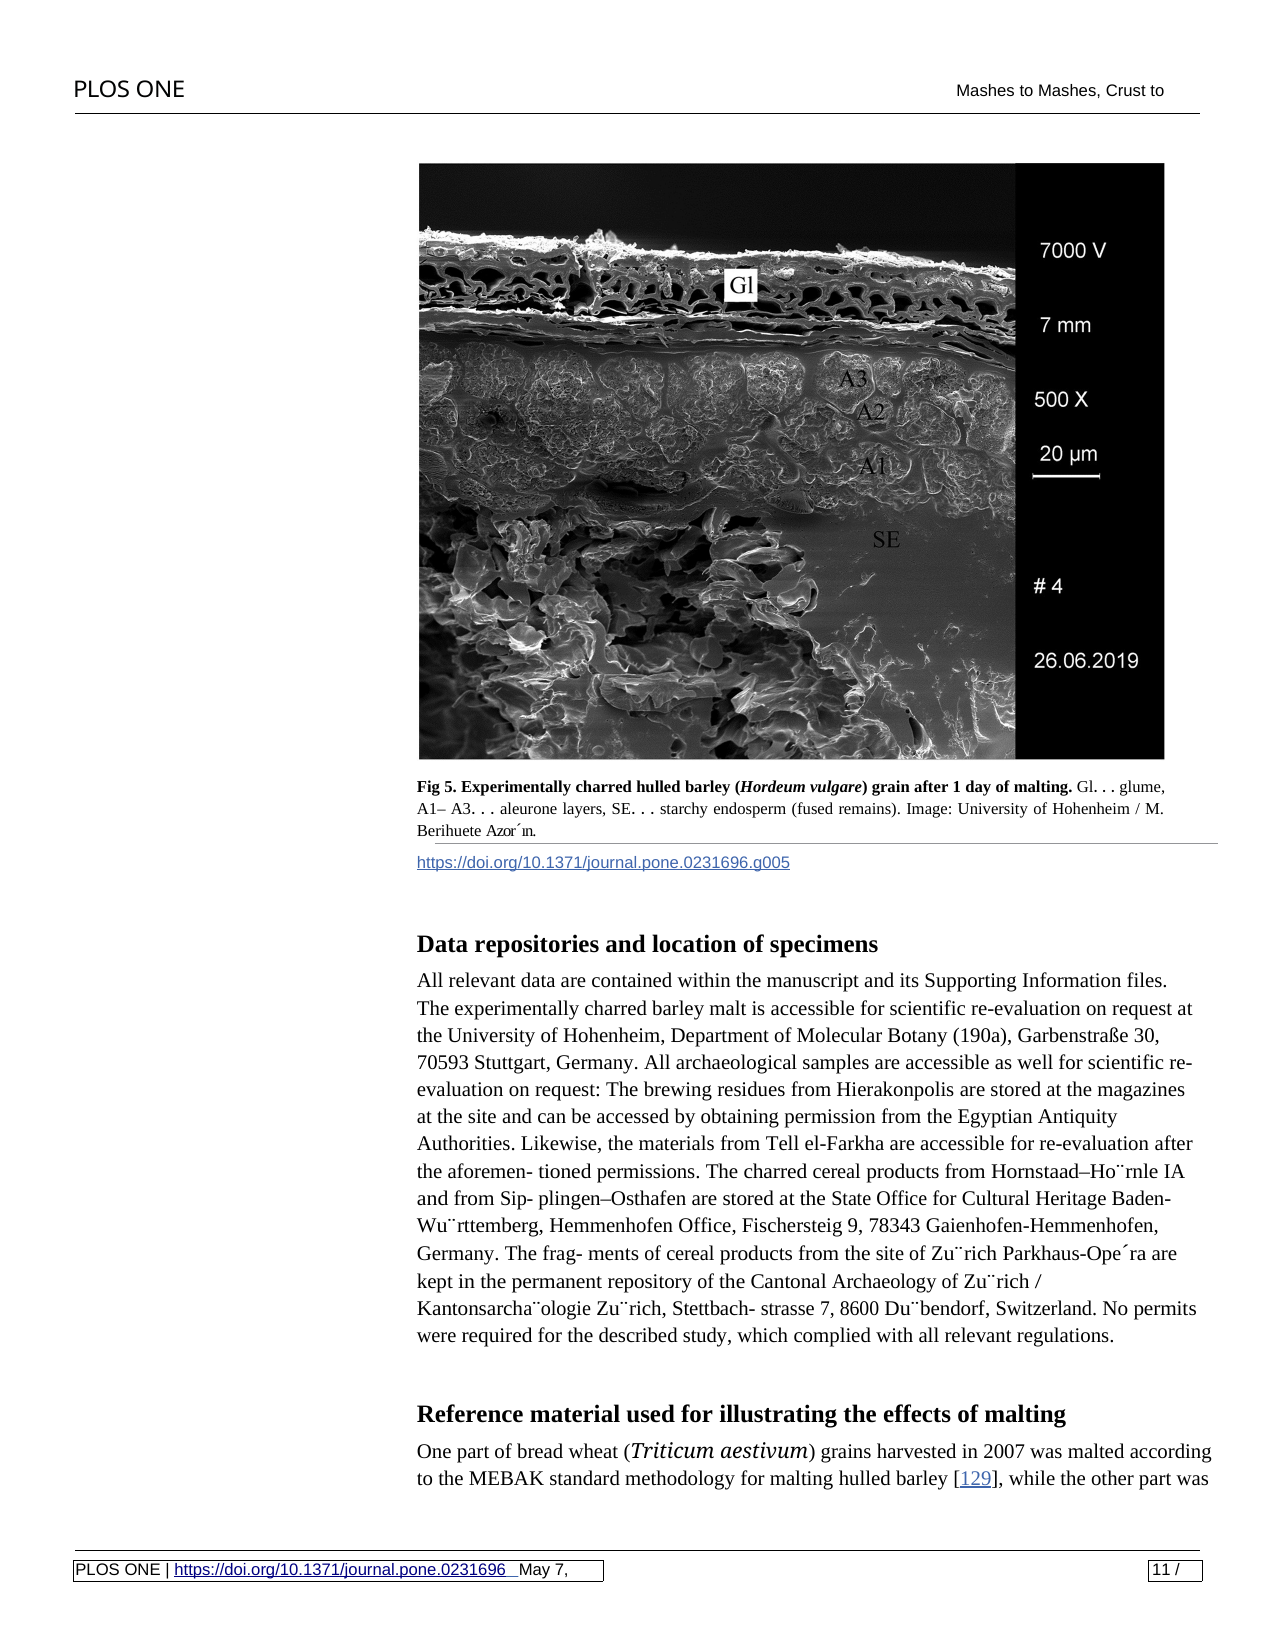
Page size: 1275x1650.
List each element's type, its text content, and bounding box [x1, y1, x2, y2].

text https://doi.org/10.1371/journal.pone.0231696.g005 [417, 853, 1212, 872]
text Fig 5. Experimentally charred hulled barley (Hordeum vulgare) grain after 1 day of malting. Gl. . . glume, A1– A3. . . aleurone layers, SE. . . starchy endosperm (fused remains). Image: University of Hohenheim / M. Berihuete Azor´ın. [417, 774, 1166, 840]
subtitle Data repositories and location of specimens [417, 929, 1212, 958]
text All relevant data are contained within the manuscript and its Supporting Information files. The experimentally charred barley malt is accessible for scientific re-evaluation on request at the University of Hohenheim, Department of Molecular Botany (190a), Garbenstraße 30, 70593 Stuttgart, Germany. All archaeological samples are accessible as well for scientific re- evaluation on request: The brewing residues from Hierakonpolis are stored at the magazines at the site and can be accessed by obtaining permission from the Egyptian Antiquity Authorities. Likewise, the materials from Tell el-Farkha are accessible for re-evaluation after the aforemen- tioned permissions. The charred cereal products from Hornstaad–Ho¨rnle IA and from Sip- plingen–Osthafen are stored at the State Office for Cultural Heritage Baden-Wu¨rttemberg, Hemmenhofen Office, Fischersteig 9, 78343 Gaienhofen-Hemmenhofen, Germany. The frag- ments of cereal products from the site of Zu¨rich Parkhaus-Ope´ra are kept in the permanent repository of the Cantonal Archaeology of Zu¨rich / Kantonsarcha¨ologie Zu¨rich, Stettbach- strasse 7, 8600 Du¨bendorf, Switzerland. No permits were required for the described study, which complied with all relevant regulations. [417, 968, 1200, 1347]
text One part of bread wheat (Triticum aestivum) grains harvested in 2007 was malted according to the MEBAK standard methodology for malting hulled barley [129], while the other part was [417, 1436, 1212, 1489]
picture [416, 160, 1167, 762]
text Reference material used for illustrating the effects of malting [417, 1399, 1212, 1428]
